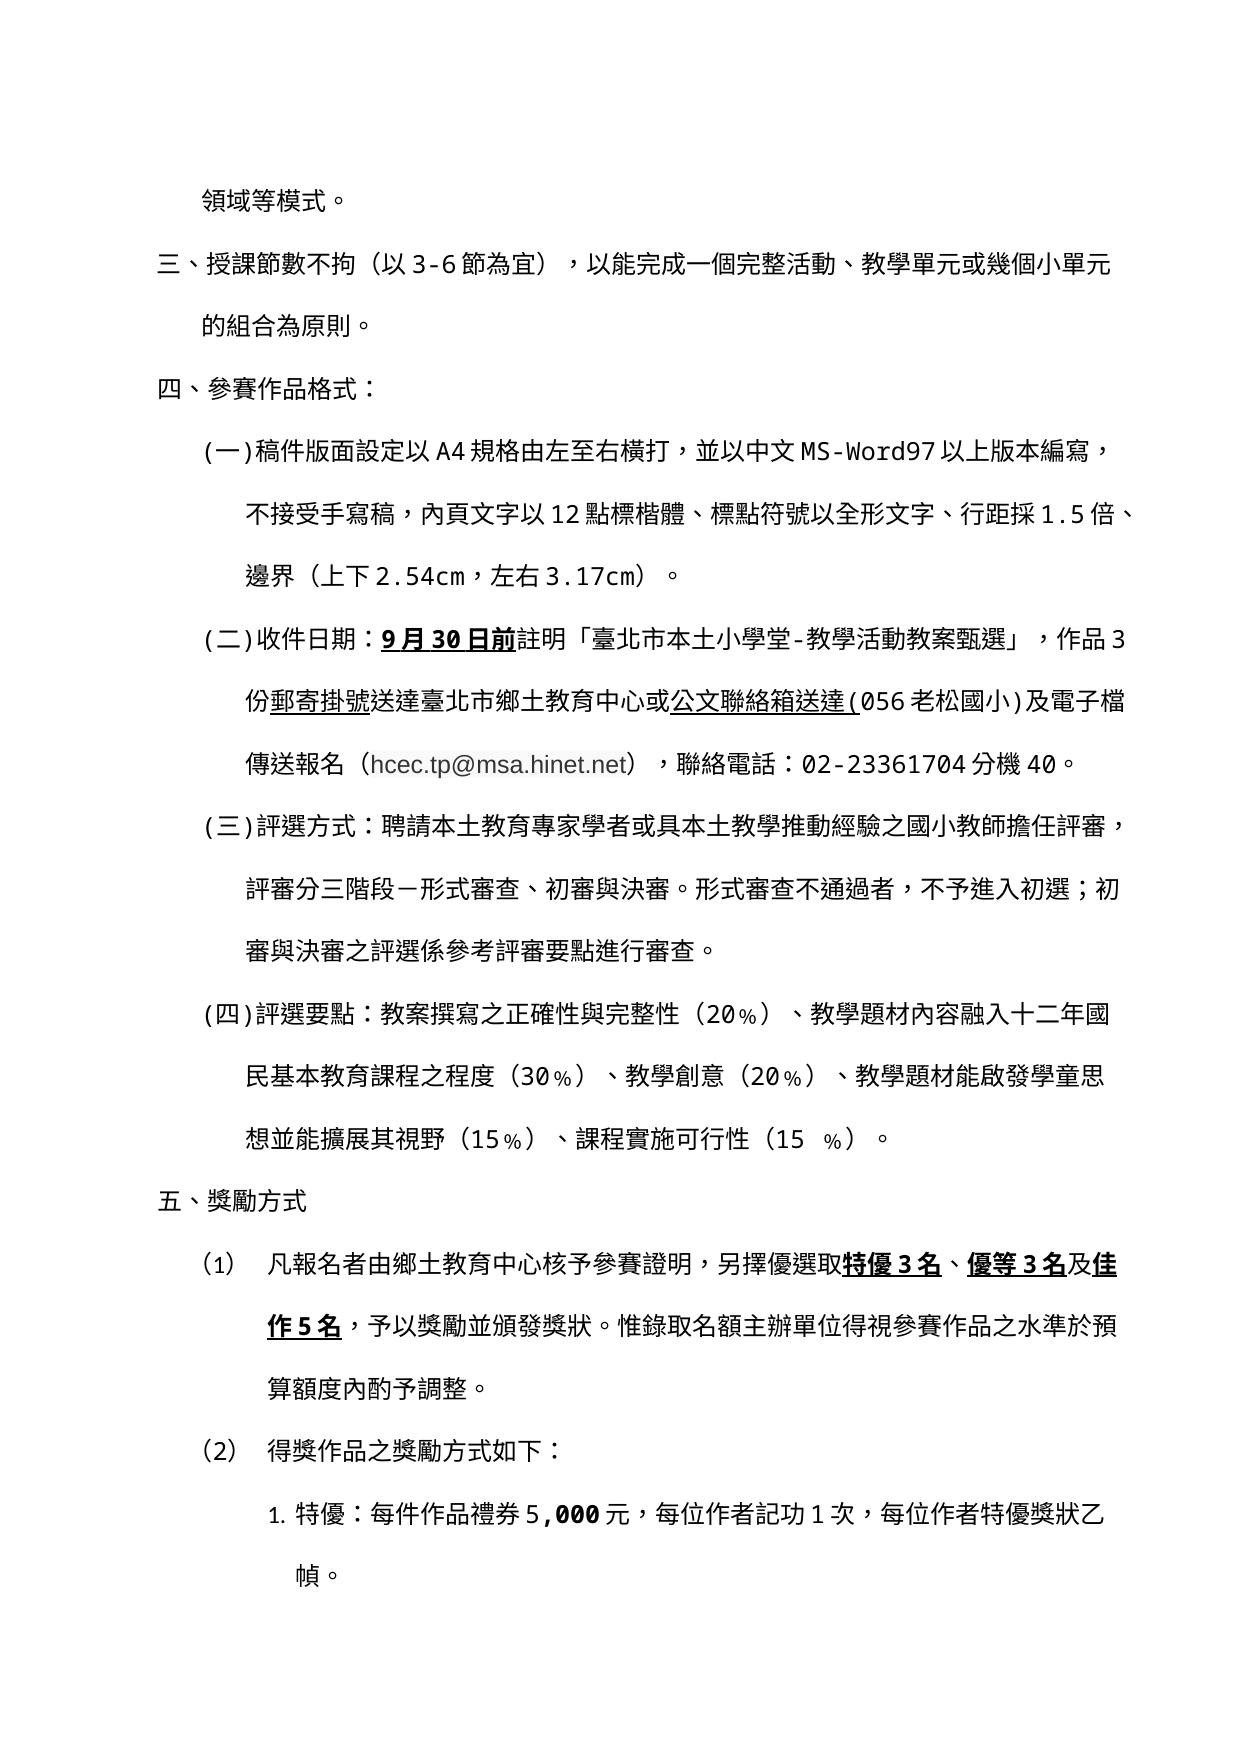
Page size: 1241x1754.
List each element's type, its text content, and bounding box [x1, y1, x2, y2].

text 領域等模式。 [156, 158, 1128, 221]
text 四、參賽作品格式： [157, 346, 1128, 408]
text (四)評選要點：教案撰寫之正確性與完整性（20﹪）、教學題材內容融入十二年國民基本教育課程之程度（30﹪）、教學創意（20﹪）、教學題材能啟發學童思想並能擴展其視野（15﹪）、課程實施可行性（15 ﹪）。 [201, 971, 1128, 1158]
list 特優：每件作品禮券5,000元，每位作者記功1次，每位作者特優獎狀乙幀。 [267, 1471, 1128, 1596]
list 得獎作品之獎勵方式如下： [187, 1408, 1128, 1471]
list 凡報名者由鄉土教育中心核予參賽證明，另擇優選取特優3名、優等3名及佳作5名，予以獎勵並頒發獎狀。惟錄取名額主辦單位得視參賽作品之水準於預算額度內酌予調整。 [187, 1221, 1128, 1408]
text (二)收件日期：9月30日前註明「臺北市本土小學堂-教學活動教案甄選」，作品3份郵寄掛號送達臺北市鄉土教育中心或公文聯絡箱送達(056老松國小)及電子檔傳送報名（hcec.tp@msa.hinet.net），聯絡電話：02-23361704分機40。 [201, 596, 1128, 783]
text 五、獎勵方式 [157, 1158, 1128, 1221]
text (一)稿件版面設定以A4規格由左至右橫打，並以中文MS-Word97以上版本編寫，不接受手寫稿，內頁文字以12點標楷體、標點符號以全形文字、行距採1.5倍、邊界（上下2.54cm，左右3.17cm）。 [201, 408, 1128, 596]
text (三)評選方式：聘請本土教育專家學者或具本土教學推動經驗之國小教師擔任評審，評審分三階段－形式審查、初審與決審。形式審查不通過者，不予進入初選；初審與決審之評選係參考評審要點進行審查。 [186, 783, 1128, 971]
text 三、授課節數不拘（以3-6節為宜），以能完成一個完整活動、教學單元或幾個小單元的組合為原則。 [156, 221, 1128, 346]
